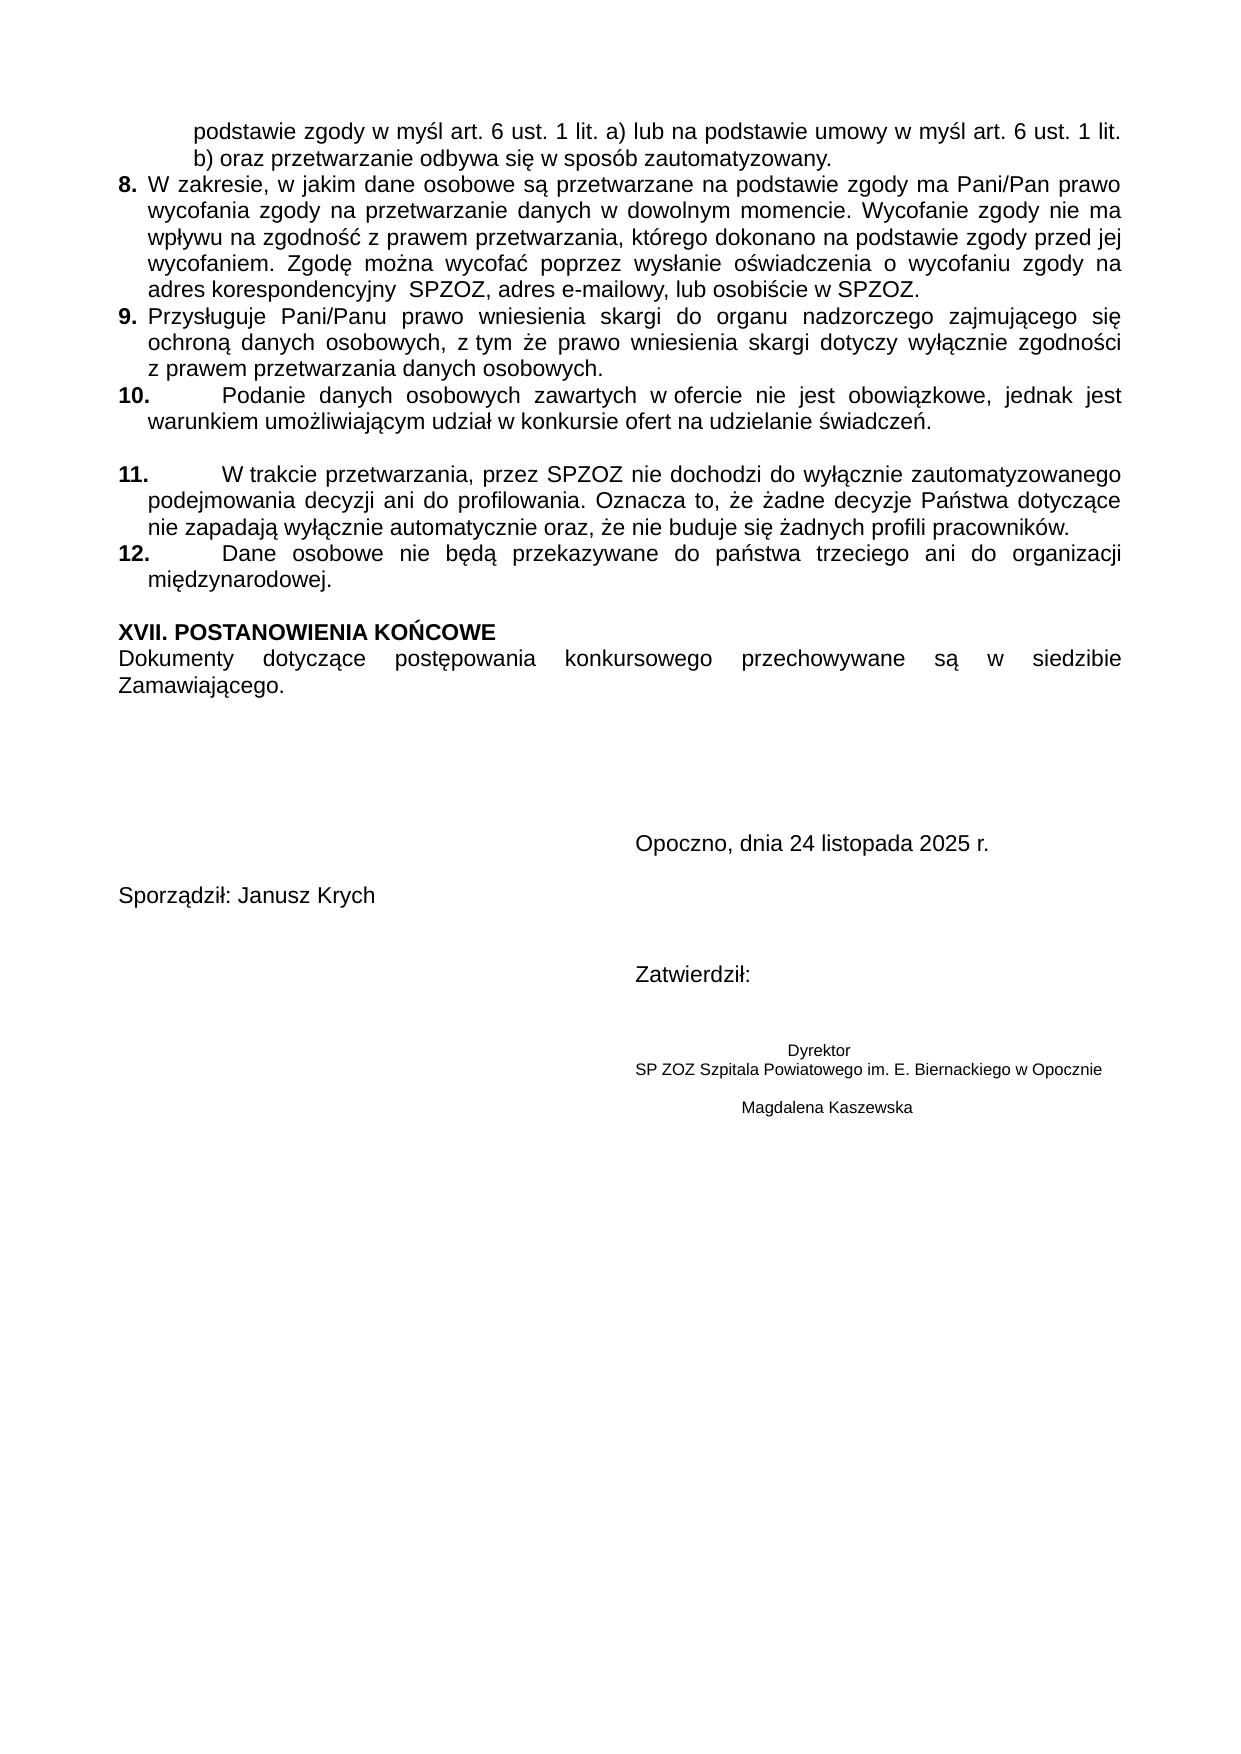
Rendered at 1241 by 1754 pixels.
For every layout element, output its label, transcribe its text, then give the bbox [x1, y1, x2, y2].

text Magdalena Kaszewska [118, 1098, 1122, 1117]
text Dokumenty dotyczące postępowania konkursowego przechowywane są w siedzibie Zamawiającego. [118, 645, 1122, 698]
list Dane osobowe nie będą przekazywane do państwa trzeciego ani do organizacji międzynarodowej. [118, 540, 1122, 592]
text Opoczno, dnia 24 listopada 2025 r. [118, 830, 1122, 856]
text Sporządził: Janusz Krych [118, 882, 1122, 909]
list podstawie zgody w myśl art. 6 ust. 1 lit. a) lub na podstawie umowy w myśl art. 6 ust. 1 lit. b) oraz przetwarzanie odbywa się w sposób zautomatyzowany. [156, 118, 1122, 171]
list Podanie danych osobowych zawartych w ofercie nie jest obowiązkowe, jednak jest warunkiem umożliwiającym udział w konkursie ofert na udzielanie świadczeń. [118, 382, 1122, 434]
list Przysługuje Pani/Panu prawo wniesienia skargi do organu nadzorczego zajmującego się ochroną danych osobowych, z tym że prawo wniesienia skargi dotyczy wyłącznie zgodności z prawem przetwarzania danych osobowych. [118, 303, 1122, 382]
list W zakresie, w jakim dane osobowe są przetwarzane na podstawie zgody ma Pani/Pan prawo wycofania zgody na przetwarzanie danych w dowolnym momencie. Wycofanie zgody nie ma wpływu na zgodność z prawem przetwarzania, którego dokonano na podstawie zgody przed jej wycofaniem. Zgodę można wycofać poprzez wysłanie oświadczenia o wycofaniu zgody na adres korespondencyjny SPZOZ, adres e-mailowy, lub osobiście w SPZOZ. [118, 171, 1122, 303]
text Zatwierdził: [118, 961, 1122, 988]
text XVII. POSTANOWIENIA KOŃCOWE [118, 619, 1122, 645]
text SP ZOZ Szpitala Powiatowego im. E. Biernackiego w Opocznie [118, 1060, 1122, 1079]
text Dyrektor [118, 1041, 1122, 1060]
list W trakcie przetwarzania, przez SPZOZ nie dochodzi do wyłącznie zautomatyzowanego podejmowania decyzji ani do profilowania. Oznacza to, że żadne decyzje Państwa dotyczące nie zapadają wyłącznie automatycznie oraz, że nie buduje się żadnych profili pracowników. [118, 461, 1122, 540]
